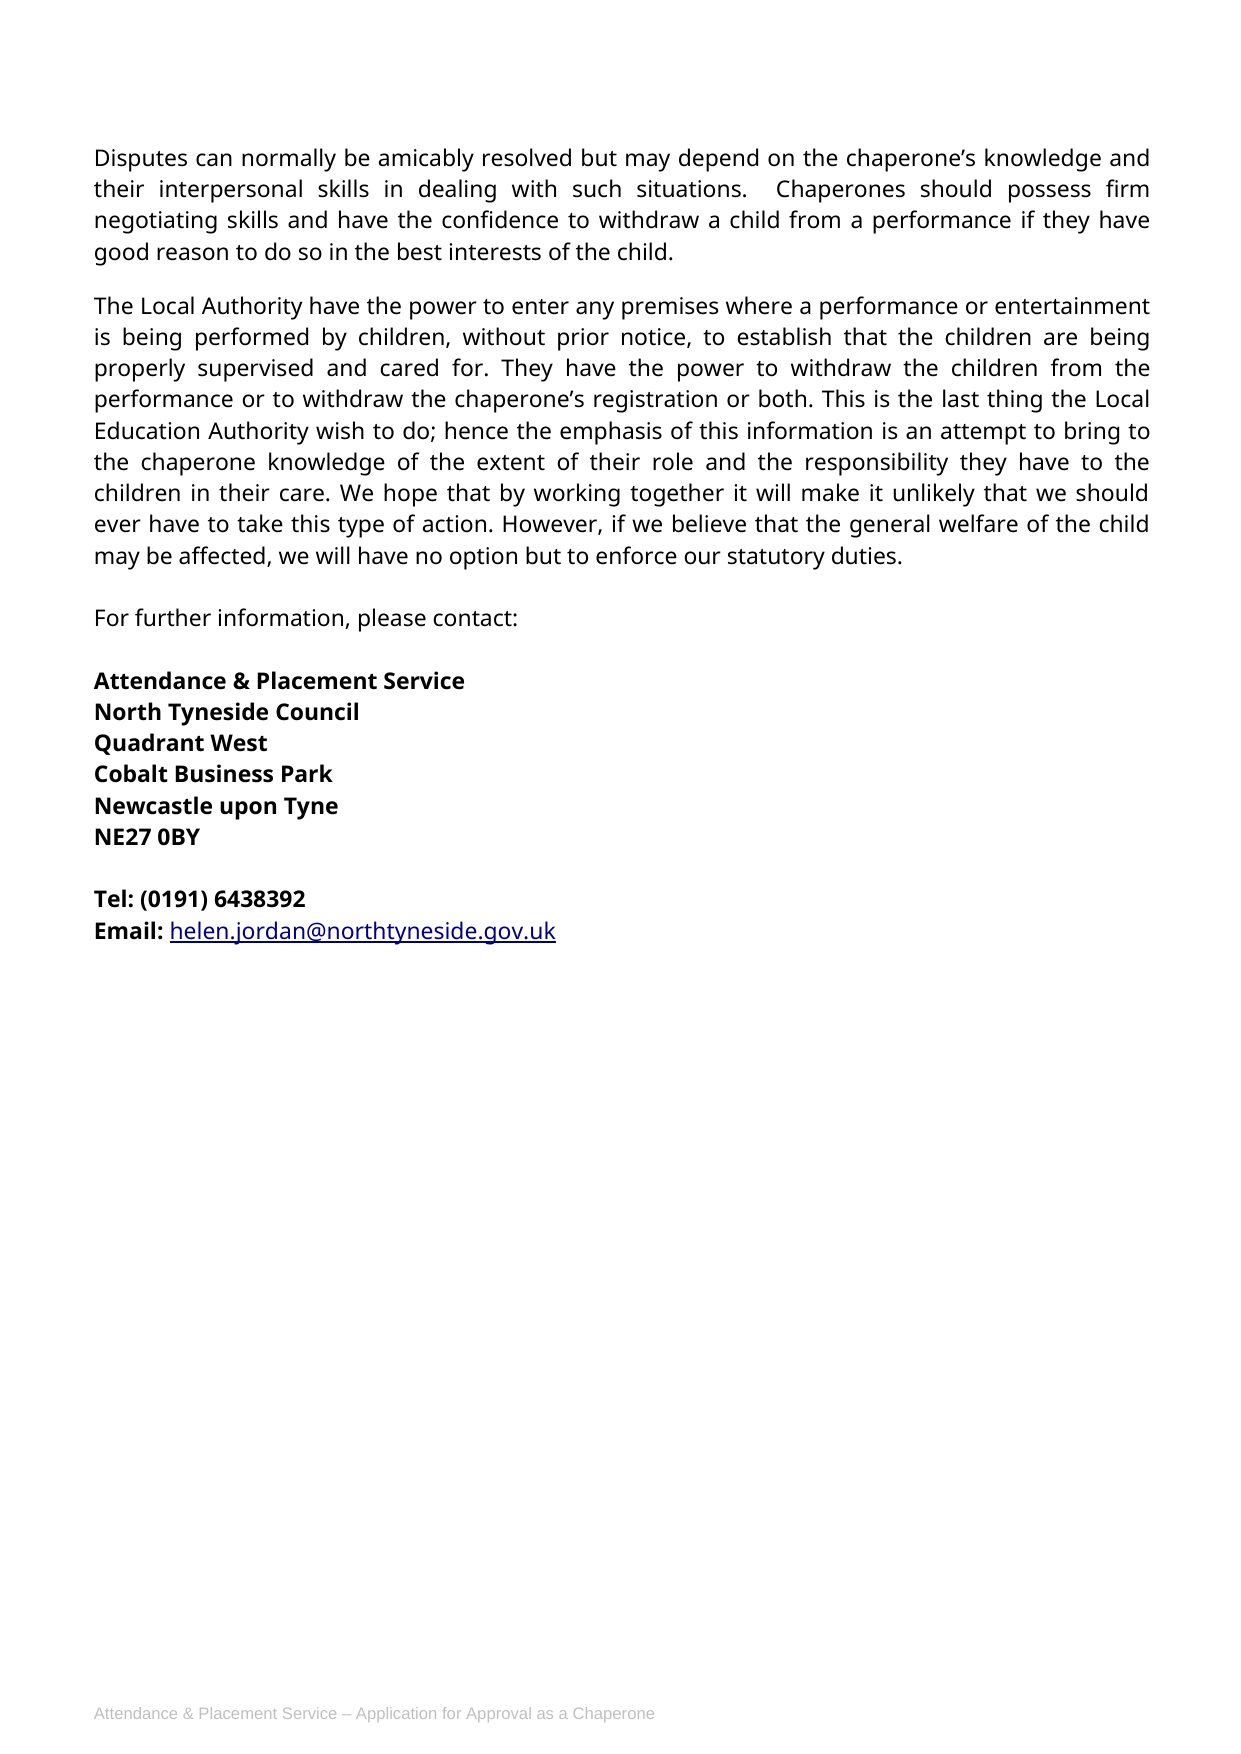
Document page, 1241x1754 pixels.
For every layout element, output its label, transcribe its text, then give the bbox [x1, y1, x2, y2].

text Quadrant West [94, 727, 1152, 758]
text The Local Authority have the power to enter any premises where a performance or entertainment is being performed by children, without prior notice, to establish that the children are being properly supervised and cared for. They have the power to withdraw the children from the performance or to withdraw the chaperone’s registration or both. This is the last thing the Local Education Authority wish to do; hence the emphasis of this information is an attempt to bring to the chaperone knowledge of the extent of their role and the responsibility they have to the children in their care. We hope that by working together it will make it unlikely that we should ever have to take this type of action. However, if we believe that the general welfare of the child may be affected, we will have no option but to enforce our statutory duties. [94, 289, 1152, 571]
text North Tyneside Council [94, 696, 1152, 727]
text For further information, please contact: [94, 602, 1152, 633]
text Cobalt Business Park [94, 758, 1152, 789]
text Email: helen.jordan@northtyneside.gov.uk [94, 914, 1152, 946]
text Newcastle upon Tyne [94, 789, 1152, 821]
text NE27 0BY [94, 821, 1152, 852]
text Attendance & Placement Service [94, 664, 1152, 696]
text Tel: (0191) 6438392 [94, 883, 1152, 914]
text Disputes can normally be amicably resolved but may depend on the chaperone’s knowledge and their interpersonal skills in dealing with such situations. Chaperones should possess firm negotiating skills and have the confidence to withdraw a child from a performance if they have good reason to do so in the best interests of the child. [94, 142, 1152, 267]
